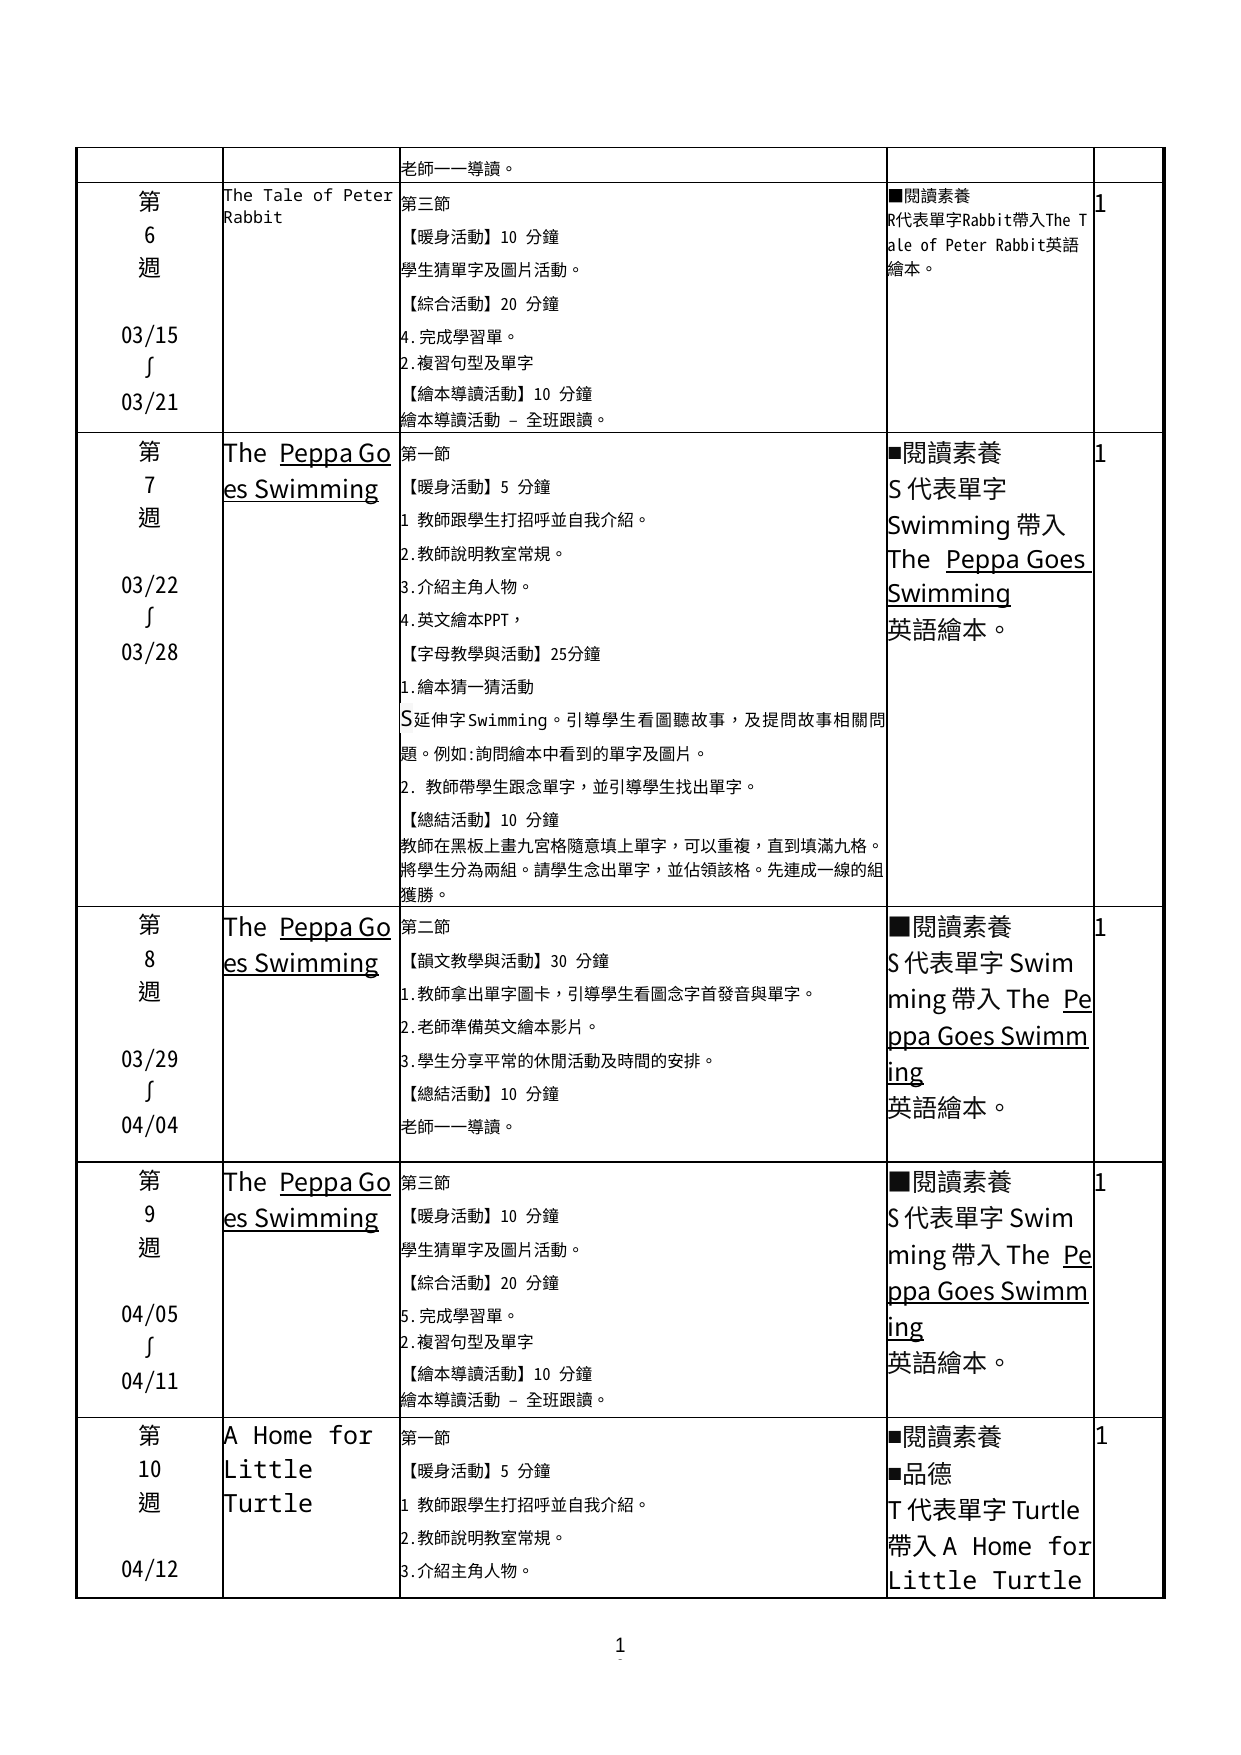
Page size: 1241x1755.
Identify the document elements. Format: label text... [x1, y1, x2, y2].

table_cell ■閱讀素養 S代表單字Swimming帶入The Peppa Goes Swimming 英語繪本。 [888, 433, 1093, 469]
table_cell ■閱讀素養 S代表單字Swimming帶入The Peppa Goes Swimming 英語繪本。 [888, 1163, 1093, 1199]
table_cell 第 8 週 03/29 ∫ 04/04 [78, 907, 222, 1161]
table_cell 1 [1095, 1418, 1162, 1597]
table_cell 第二節 【韻文教學與活動】30 分鐘 1.教師拿出單字圖卡，引導學生看圖念字首發音與單字。 2.老師準備英文繪本影片。 3.學生分享平常的休閒活動及時間的安排。 【總結活動】10 分鐘 老師一一導讀。 [401, 907, 886, 1161]
table_cell 第 7 週 03/22 ∫ 03/28 [78, 433, 222, 906]
table_cell 第 9 週 04/05 ∫ 04/11 [78, 1163, 222, 1416]
table_cell The Peppa Goes Swimming [224, 907, 399, 1161]
table_cell 1 [1095, 907, 1162, 1161]
table_cell 第 6 週 03/15 ∫ 03/21 [78, 183, 222, 432]
table_cell 第三節 【暖身活動】10 分鐘 學生猜單字及圖片活動。 【綜合活動】20 分鐘 完成學習單。 2.複習句型及單字 【繪本導讀活動】10 分鐘 繪本導讀活動 – 全班跟讀。 [401, 1163, 886, 1416]
table_cell [224, 148, 399, 182]
table_cell The Tale of Peter Rabbit [224, 183, 399, 432]
table_cell ■閱讀素養 ■品德 T代表單字Turtle帶入A Home for Little Turtle英語繪本。講述珍惜的重要 。 [888, 1418, 1093, 1490]
table_cell 第一節 【暖身活動】5 分鐘 1 教師跟學生打招呼並自我介紹。 2.教師說明教室常規。 3.介紹主角人物。 4.英文繪本PPT， 【字母教學與活動】25分鐘 1.繪本猜一猜活動 S延伸字Swimming。引導學生看圖聽故事，及提問故事相關問題。例如:詢問繪本中看到的單字及圖片。 2. 教師帶學生跟念單字，並引導學生找出單字。 【總結活動】10 分鐘 教師在黑板上畫九宮格隨意填上單字，可以重複，直到填滿九格。將學生分為兩組。請學生念出單字，並佔領該格。先連成一線的組獲勝。 [401, 433, 886, 906]
table_cell [1095, 148, 1162, 182]
table_cell ■閱讀素養 S代表單字Swimming帶入The Peppa Goes Swimming 英語繪本。 [888, 907, 1093, 943]
table_cell ■閱讀素養 S代表單字Swimming帶入The Peppa Goes Swimming 英語繪本。 [888, 1088, 1093, 1161]
table_cell [888, 148, 1093, 182]
table_cell 1 [1095, 183, 1162, 432]
table_cell 第三節 【暖身活動】10 分鐘 學生猜單字及圖片活動。 【綜合活動】20 分鐘 完成學習單。 2.複習句型及單字 【繪本導讀活動】10 分鐘 繪本導讀活動 – 全班跟讀。 [401, 183, 886, 432]
table_cell [78, 148, 222, 182]
table_cell A Home for Little Turtle [224, 1418, 399, 1597]
table_cell The Peppa Goes Swimming [224, 433, 399, 906]
table_cell ■閱讀素養 S代表單字Swimming帶入The Peppa Goes Swimming 英語繪本。 [888, 680, 1093, 906]
table_cell 1 [1095, 1163, 1162, 1416]
table_cell 第 10 週 04/12 [78, 1418, 222, 1597]
table_cell ■閱讀素養 S代表單字Swimming帶入The Peppa Goes Swimming 英語繪本。 [888, 610, 1093, 646]
table_cell The Peppa Goes Swimming [224, 1163, 399, 1416]
table_cell 第一節 【暖身活動】5 分鐘 1 教師跟學生打招呼並自我介紹。 2.教師說明教室常規。 3.介紹主角人物。 [401, 1418, 886, 1597]
table_cell ■閱讀素養 R代表單字Rabbit帶入The Tale of Peter Rabbit英語繪本。 [888, 183, 1093, 432]
table_cell 1 [1095, 433, 1162, 906]
table_cell 老師一一導讀。 [401, 148, 886, 182]
table_cell ■閱讀素養 S代表單字Swimming帶入The Peppa Goes Swimming 英語繪本。 [888, 1344, 1093, 1416]
